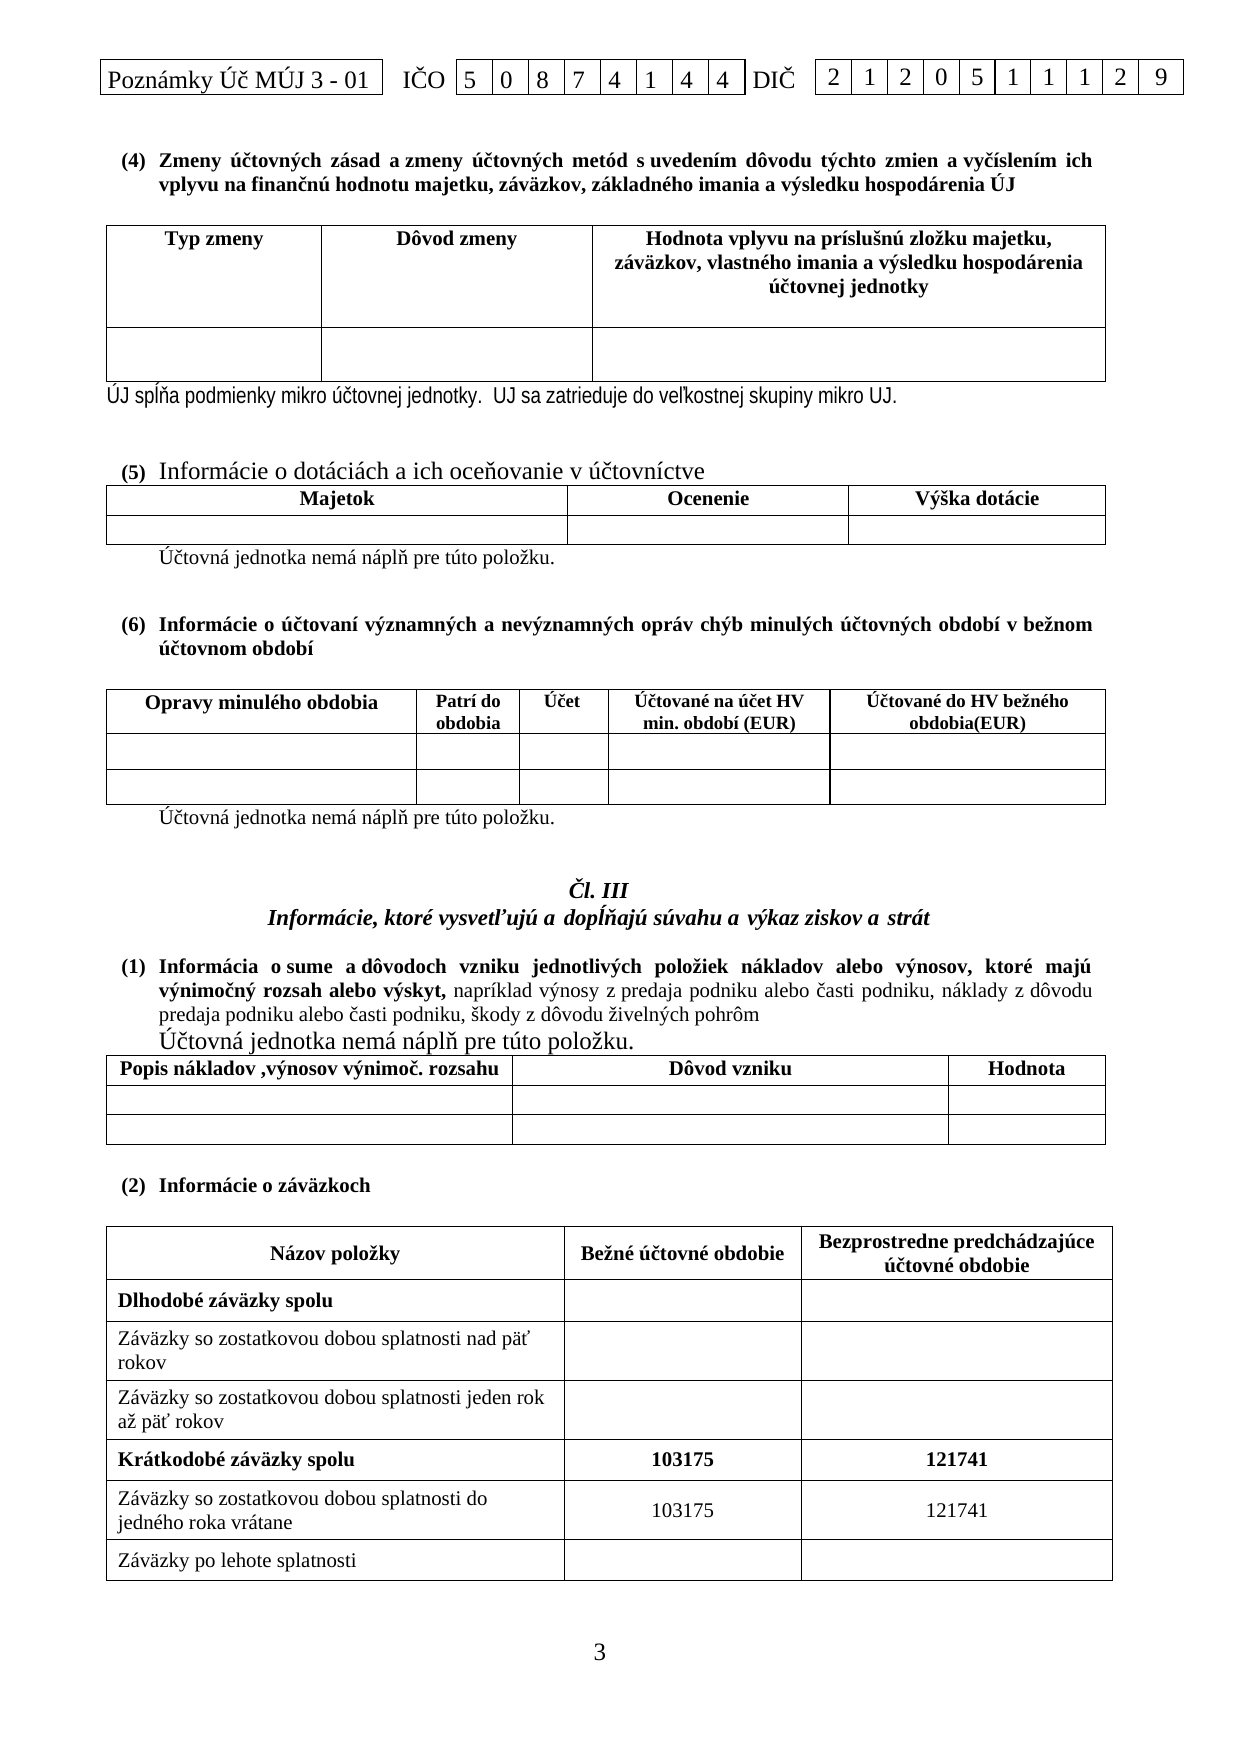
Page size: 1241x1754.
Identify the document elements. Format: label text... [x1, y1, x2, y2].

table_cell [565, 1280, 801, 1321]
table_cell [520, 734, 608, 769]
table_header Hodnota [949, 1056, 1105, 1084]
table_cell Záväzky so zostatkovou dobou splatnosti do jedného roka vrátane [107, 1481, 564, 1539]
list Zmeny účtovných zásad a zmeny účtovných metód s uvedením dôvodu týchto zmien a vyčíslením ich vplyvu na finančnú hodnotu majetku, záväzkov, základného imania a výsledku hospodárenia ÚJ [121, 148, 1092, 196]
table_cell [593, 328, 1105, 381]
table_cell [568, 516, 848, 544]
table_cell [831, 770, 1105, 804]
table_header Dôvod zmeny [322, 226, 592, 327]
table_header Bežné účtovné obdobie [565, 1227, 801, 1279]
table_cell [802, 1540, 1112, 1580]
table_cell [417, 770, 519, 804]
table_cell [802, 1381, 1112, 1439]
table_cell [802, 1280, 1112, 1321]
table_cell Záväzky so zostatkovou dobou splatnosti nad päť rokov [107, 1322, 564, 1379]
table_cell [107, 516, 567, 544]
table_cell [831, 734, 1105, 769]
text Účtovná jednotka nemá náplň pre túto položku. [159, 805, 1092, 829]
text Čl. III [106, 877, 1092, 904]
table_header Ocenenie [568, 486, 848, 514]
text Informácie, ktoré vysvetľujú a dopĺňajú súvahu a výkaz ziskov a strát [106, 904, 1092, 930]
table_cell [322, 328, 592, 381]
text ÚJ spĺňa podmienky mikro účtovnej jednotky. UJ sa zatrieduje do veľkostnej skupiny mikro UJ. [106, 382, 1092, 408]
table_cell Záväzky so zostatkovou dobou splatnosti jeden rok až päť rokov [107, 1381, 564, 1439]
table_header Účet [520, 690, 608, 733]
table_header Účtované na účet HV min. období (EUR) [609, 690, 829, 733]
table_cell [107, 328, 321, 381]
text Účtovná jednotka nemá náplň pre túto položku. [159, 545, 1092, 569]
table_cell 103175 [565, 1440, 801, 1480]
table_header Popis nákladov ,výnosov výnimoč. rozsahu [107, 1056, 512, 1084]
list Informácia o sume a dôvodoch vzniku jednotlivých položiek nákladov alebo výnosov, ktoré majú výnimočný rozsah alebo výskyt, napríklad výnosy z predaja podniku alebo časti podniku, náklady z dôvodu predaja podniku alebo časti podniku, škody z dôvodu živelných pohrôm [121, 954, 1092, 1026]
table_cell 121741 [802, 1440, 1112, 1480]
table_cell [802, 1322, 1112, 1379]
table_cell 121741 [802, 1481, 1112, 1539]
table_cell [513, 1086, 948, 1114]
table_header Patrí do obdobia [417, 690, 519, 733]
table_cell [949, 1086, 1105, 1114]
list Informácie o účtovaní významných a nevýznamných opráv chýb minulých účtovných období v bežnom účtovnom období [121, 612, 1092, 660]
table_header Účtované do HV bežného obdobia(EUR) [831, 690, 1105, 733]
table_header Majetok [107, 486, 567, 514]
table_cell [609, 770, 829, 804]
table_header Výška dotácie [849, 486, 1105, 514]
table_cell [417, 734, 519, 769]
table_cell Dlhodobé záväzky spolu [107, 1280, 564, 1321]
table_cell [609, 734, 829, 769]
table_header Hodnota vplyvu na príslušnú zložku majetku, záväzkov, vlastného imania a výsledku hospodárenia účtovnej jednotky [593, 226, 1105, 327]
table_cell Záväzky po lehote splatnosti [107, 1540, 564, 1580]
table_header Dôvod vzniku [513, 1056, 948, 1084]
list Informácie o záväzkoch [121, 1173, 1092, 1197]
table_cell [565, 1381, 801, 1439]
table_cell [565, 1540, 801, 1580]
table_cell [107, 1115, 512, 1143]
table_cell 103175 [565, 1481, 801, 1539]
table_header Názov položky [107, 1227, 564, 1279]
table_header Bezprostredne predchádzajúce účtovné obdobie [802, 1227, 1112, 1279]
table_cell [520, 770, 608, 804]
list Informácie o dotáciách a ich oceňovanie v účtovníctve [121, 456, 1092, 485]
table_cell [107, 1086, 512, 1114]
table_cell [849, 516, 1105, 544]
table_header Typ zmeny [107, 226, 321, 327]
table_cell [565, 1322, 801, 1379]
table_header Opravy minulého obdobia [107, 690, 416, 733]
text Účtovná jednotka nemá náplň pre túto položku. [159, 1026, 1092, 1055]
table_cell [107, 770, 416, 804]
table_cell [513, 1115, 948, 1143]
table_cell [107, 734, 416, 769]
table_cell [949, 1115, 1105, 1143]
table_cell Krátkodobé záväzky spolu [107, 1440, 564, 1480]
